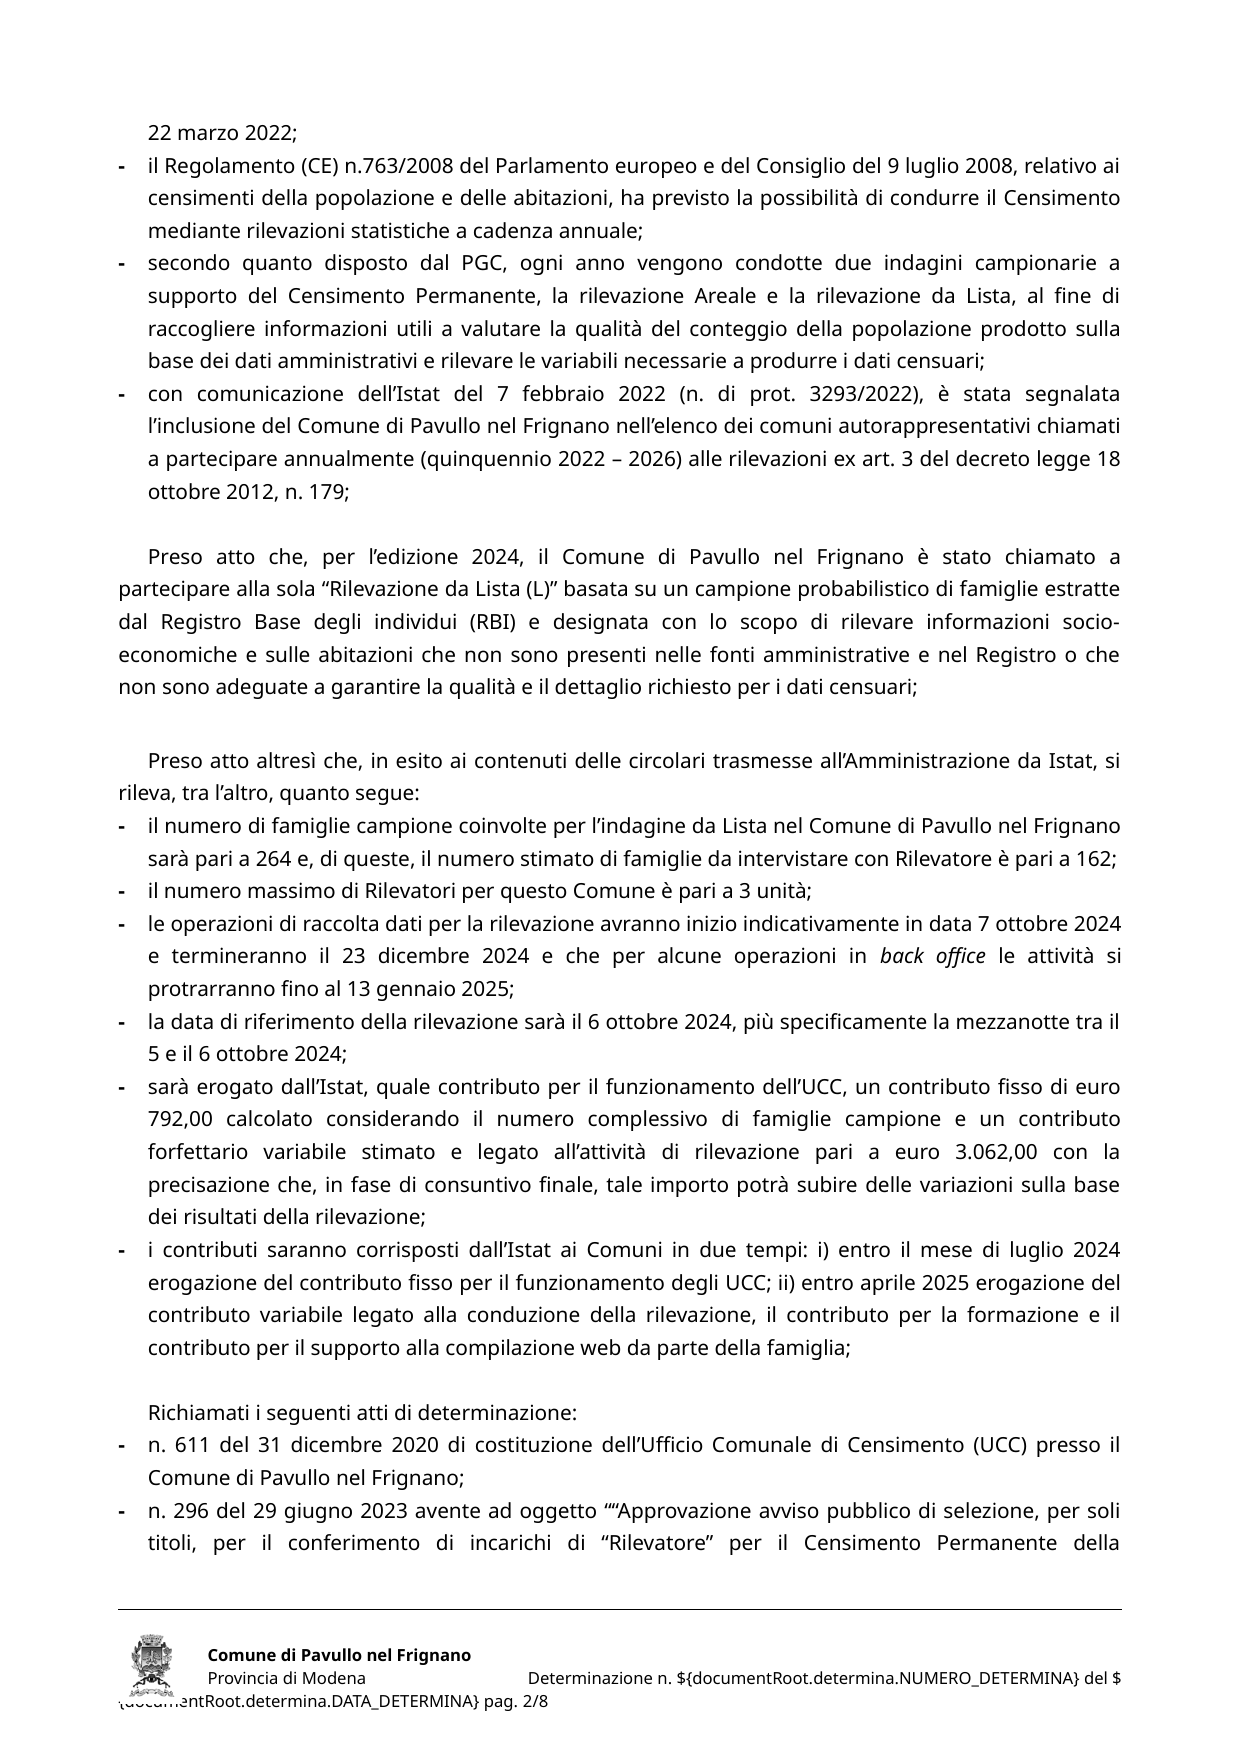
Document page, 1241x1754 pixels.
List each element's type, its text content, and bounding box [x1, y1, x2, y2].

text Richiamati i seguenti atti di determinazione: [118, 1398, 1122, 1426]
list la data di riferimento della rilevazione sarà il 6 ottobre 2024, più specificamente la mezzanotte tra il 5 e il 6 ottobre 2024; [118, 1007, 1122, 1068]
list n. 296 del 29 giugno 2023 avente ad oggetto ““Approvazione avviso pubblico di selezione, per soli titoli, per il conferimento di incarichi di “Rilevatore” per il Censimento Permanente della [118, 1496, 1122, 1557]
list con comunicazione dell’Istat del 7 febbraio 2022 (n. di prot. 3293/2022), è stata segnalata l’inclusione del Comune di Pavullo nel Frignano nell’elenco dei comuni autorappresentativi chiamati a partecipare annualmente (quinquennio 2022 – 2026) alle rilevazioni ex art. 3 del decreto legge 18 ottobre 2012, n. 179; [118, 379, 1122, 505]
list sarà erogato dall’Istat, quale contributo per il funzionamento dell’UCC, un contributo fisso di euro 792,00 calcolato considerando il numero complessivo di famiglie campione e un contributo forfettario variabile stimato e legato all’attività di rilevazione pari a euro 3.062,00 con la precisazione che, in fase di consuntivo finale, tale importo potrà subire delle variazioni sulla base dei risultati della rilevazione; [118, 1072, 1122, 1231]
list il numero massimo di Rilevatori per questo Comune è pari a 3 unità; [118, 876, 1122, 905]
list n. 611 del 31 dicembre 2020 di costituzione dell’Ufficio Comunale di Censimento (UCC) presso il Comune di Pavullo nel Frignano; [118, 1431, 1122, 1492]
list 22 marzo 2022; [118, 118, 1122, 147]
list il Regolamento (CE) n.763/2008 del Parlamento europeo e del Consiglio del 9 luglio 2008, relativo ai censimenti della popolazione e delle abitazioni, ha previsto la possibilità di condurre il Censimento mediante rilevazioni statistiche a cadenza annuale; [118, 151, 1122, 244]
text Preso atto altresì che, in esito ai contenuti delle circolari trasmesse all’Amministrazione da Istat, si rileva, tra l’altro, quanto segue: [118, 746, 1122, 807]
text Preso atto che, per l’edizione 2024, il Comune di Pavullo nel Frignano è stato chiamato a partecipare alla sola “Rilevazione da Lista (L)” basata su un campione probabilistico di famiglie estratte dal Registro Base degli individui (RBI) e designata con lo scopo di rilevare informazioni socio-economiche e sulle abitazioni che non sono presenti nelle fonti amministrative e nel Registro o che non sono adeguate a garantire la qualità e il dettaglio richiesto per i dati censuari; [118, 542, 1122, 701]
list i contributi saranno corrisposti dall’Istat ai Comuni in due tempi: i) entro il mese di luglio 2024 erogazione del contributo fisso per il funzionamento degli UCC; ii) entro aprile 2025 erogazione del contributo variabile legato alla conduzione della rilevazione, il contributo per la formazione e il contributo per il supporto alla compilazione web da parte della famiglia; [118, 1235, 1122, 1361]
picture [120, 1631, 183, 1704]
list le operazioni di raccolta dati per la rilevazione avranno inizio indicativamente in data 7 ottobre 2024 e termineranno il 23 dicembre 2024 e che per alcune operazioni in back office le attività si protrarranno fino al 13 gennaio 2025; [118, 909, 1122, 1003]
list secondo quanto disposto dal PGC, ogni anno vengono condotte due indagini campionarie a supporto del Censimento Permanente, la rilevazione Areale e la rilevazione da Lista, al fine di raccogliere informazioni utili a valutare la qualità del conteggio della popolazione prodotto sulla base dei dati amministrativi e rilevare le variabili necessarie a produrre i dati censuari; [118, 248, 1122, 375]
list il numero di famiglie campione coinvolte per l’indagine da Lista nel Comune di Pavullo nel Frignano sarà pari a 264 e, di queste, il numero stimato di famiglie da intervistare con Rilevatore è pari a 162; [118, 811, 1122, 872]
